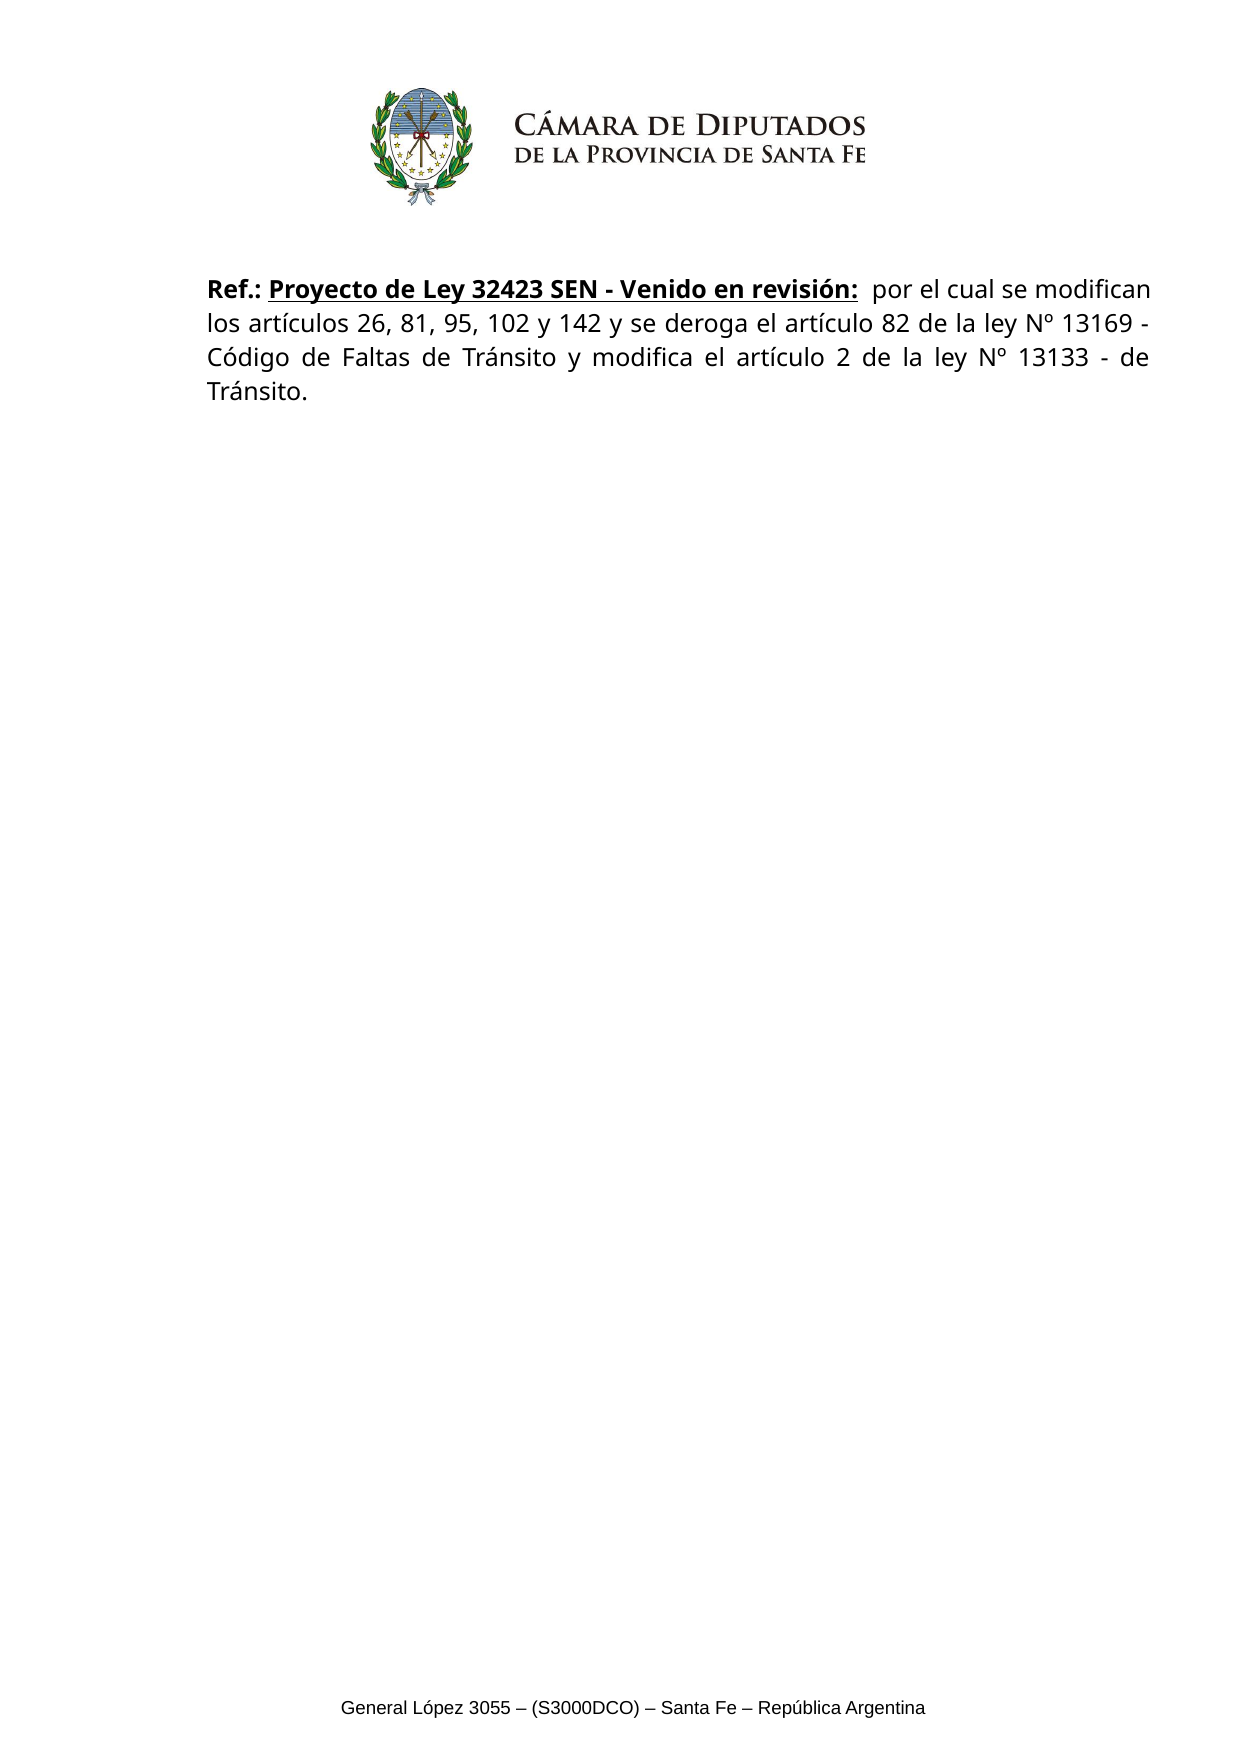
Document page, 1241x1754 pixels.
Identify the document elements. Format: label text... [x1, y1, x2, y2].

picture [370, 88, 866, 210]
text Ref.: Proyecto de Ley 32423 SEN - Venido en revisión: por el cual se modifican los artículos 26, 81, 95, 102 y 142 y se deroga el artículo 82 de la ley Nº 13169 - Código de Faltas de Tránsito y modifica el artículo 2 de la ley Nº 13133 - de Tránsito. [207, 272, 1152, 408]
